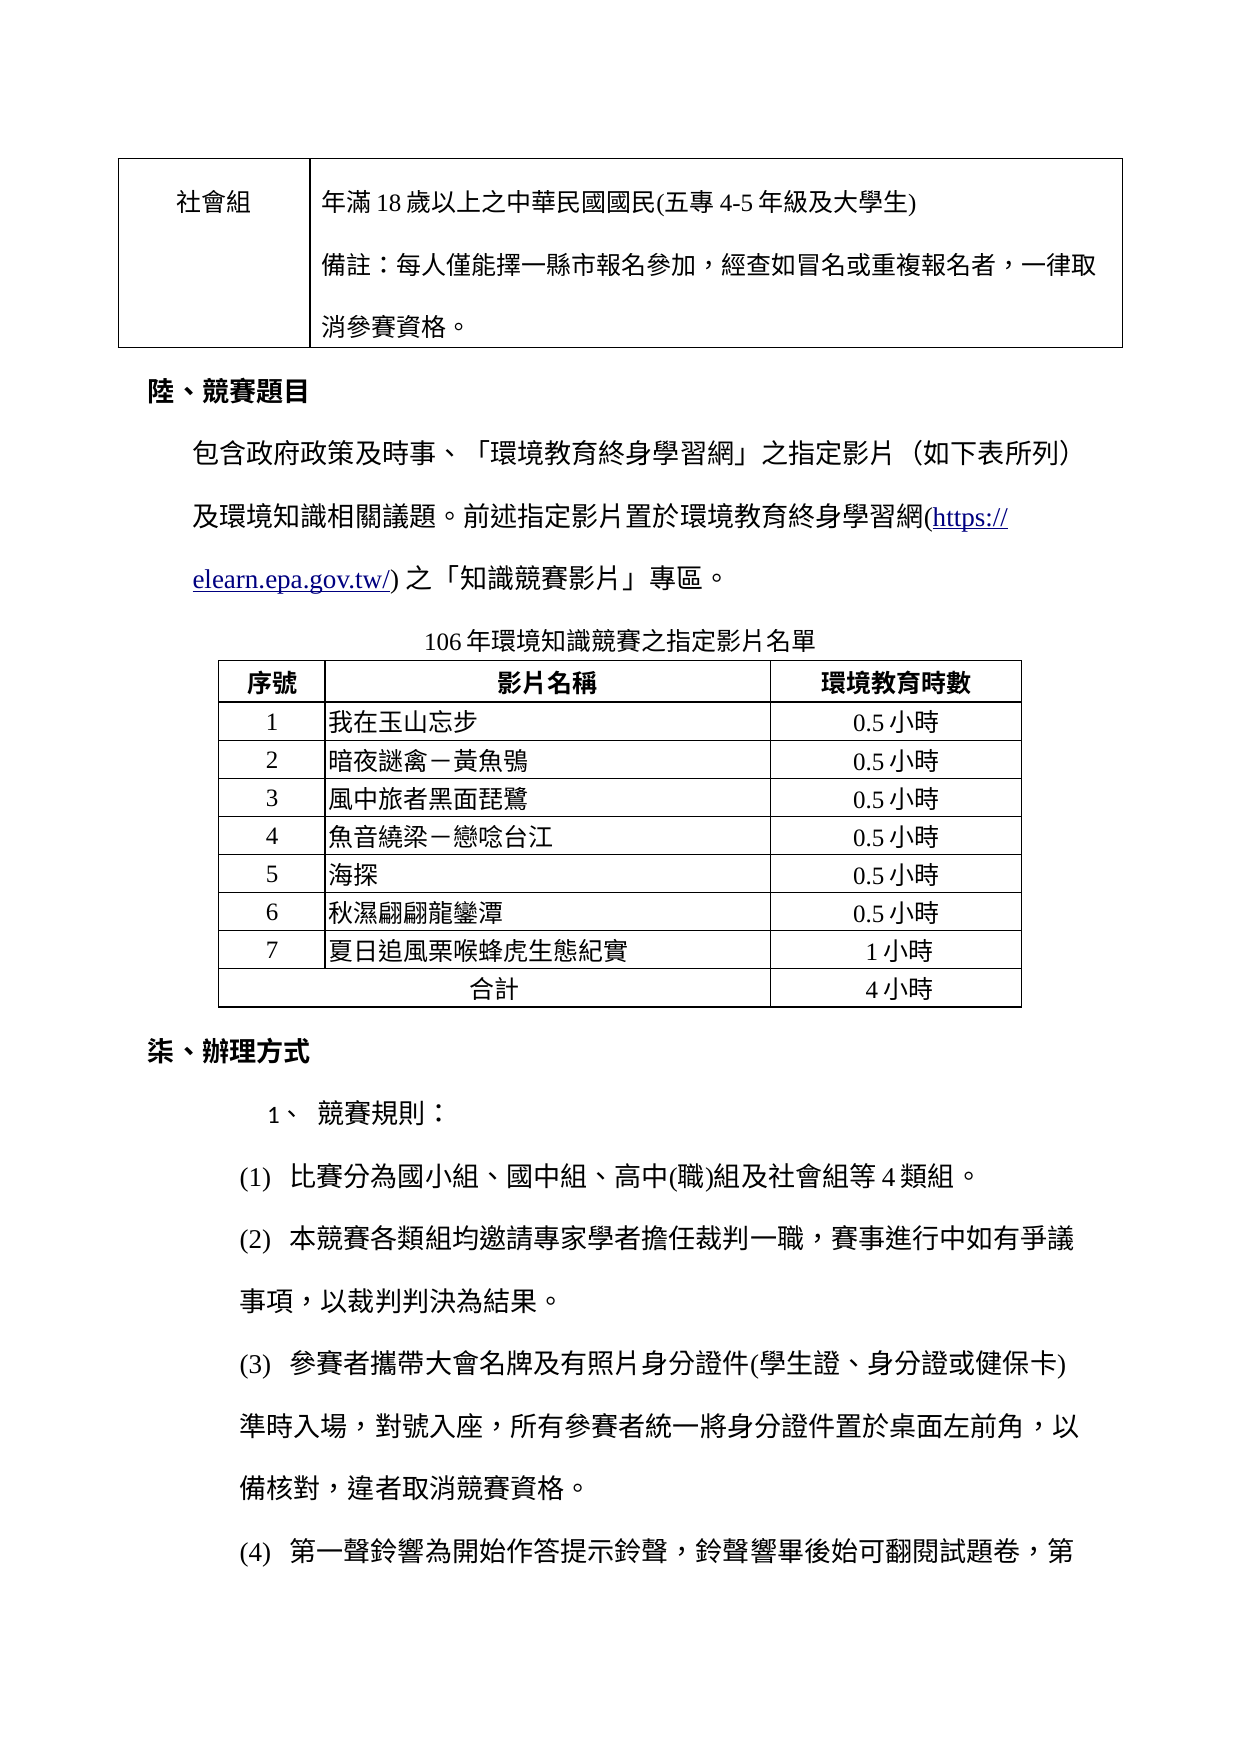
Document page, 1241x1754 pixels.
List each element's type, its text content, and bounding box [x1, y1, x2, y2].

table_cell 秋濕翩翩龍鑾潭 [326, 893, 770, 930]
table_cell 7 [219, 931, 324, 968]
table_cell 4小時 [771, 969, 1021, 1006]
table_cell 合計 [219, 969, 770, 1006]
table_cell 3 [219, 779, 324, 816]
table_cell 0.5小時 [771, 817, 1021, 854]
list 比賽分為國小組、國中組、高中(職)組及社會組等4類組。 [239, 1132, 1092, 1195]
table_cell 0.5小時 [771, 779, 1021, 816]
list 競賽規則： [267, 1070, 1092, 1132]
text 106年環境知識競賽之指定影片名單 [148, 598, 1092, 660]
table_cell 0.5小時 [771, 855, 1021, 892]
table_cell 風中旅者黑面琵鷺 [326, 779, 770, 816]
table_cell 社會組 [119, 159, 309, 347]
table_header 影片名稱 [326, 661, 770, 701]
table_cell 0.5小時 [771, 741, 1021, 778]
list 本競賽各類組均邀請專家學者擔任裁判一職，賽事進行中如有爭議事項，以裁判判決為結果。 [239, 1195, 1092, 1320]
text 陸、競賽題目 [148, 348, 1092, 410]
table_cell 我在玉山忘步 [326, 703, 770, 739]
table_cell 0.5小時 [771, 703, 1021, 739]
list 第一聲鈴響為開始作答提示鈴聲，鈴聲響畢後始可翻閱試題卷，第 [239, 1507, 1092, 1570]
text 柒、辦理方式 [148, 1007, 1092, 1070]
table_cell 5 [219, 855, 324, 892]
table_cell 夏日追風栗喉蜂虎生態紀實 [326, 931, 770, 968]
table_cell 0.5小時 [771, 893, 1021, 930]
text 包含政府政策及時事、「環境教育終身學習網」之指定影片（如下表所列）及環境知識相關議題。前述指定影片置於環境教育終身學習網(https://elearn.epa.gov.tw/) 之「知識競賽影片」專區。 [192, 410, 1092, 598]
table_header 環境教育時數 [771, 661, 1021, 701]
table_cell 2 [219, 741, 324, 778]
table_cell 1小時 [771, 931, 1021, 968]
table_cell 1 [219, 703, 324, 739]
table_cell 4 [219, 817, 324, 854]
table_cell 海探 [326, 855, 770, 892]
table_cell 暗夜謎禽－黃魚鴞 [326, 741, 770, 778]
table_cell 年滿18歲以上之中華民國國民(五專4-5年級及大學生) 備註：每人僅能擇一縣市報名參加，經查如冒名或重複報名者，一律取消參賽資格。 [311, 159, 1122, 347]
list 參賽者攜帶大會名牌及有照片身分證件(學生證、身分證或健保卡)準時入場，對號入座，所有參賽者統一將身分證件置於桌面左前角，以備核對，違者取消競賽資格。 [239, 1320, 1092, 1507]
table_cell 魚音繞梁－戀唸台江 [326, 817, 770, 854]
table_header 序號 [219, 661, 324, 701]
table_cell 6 [219, 893, 324, 930]
